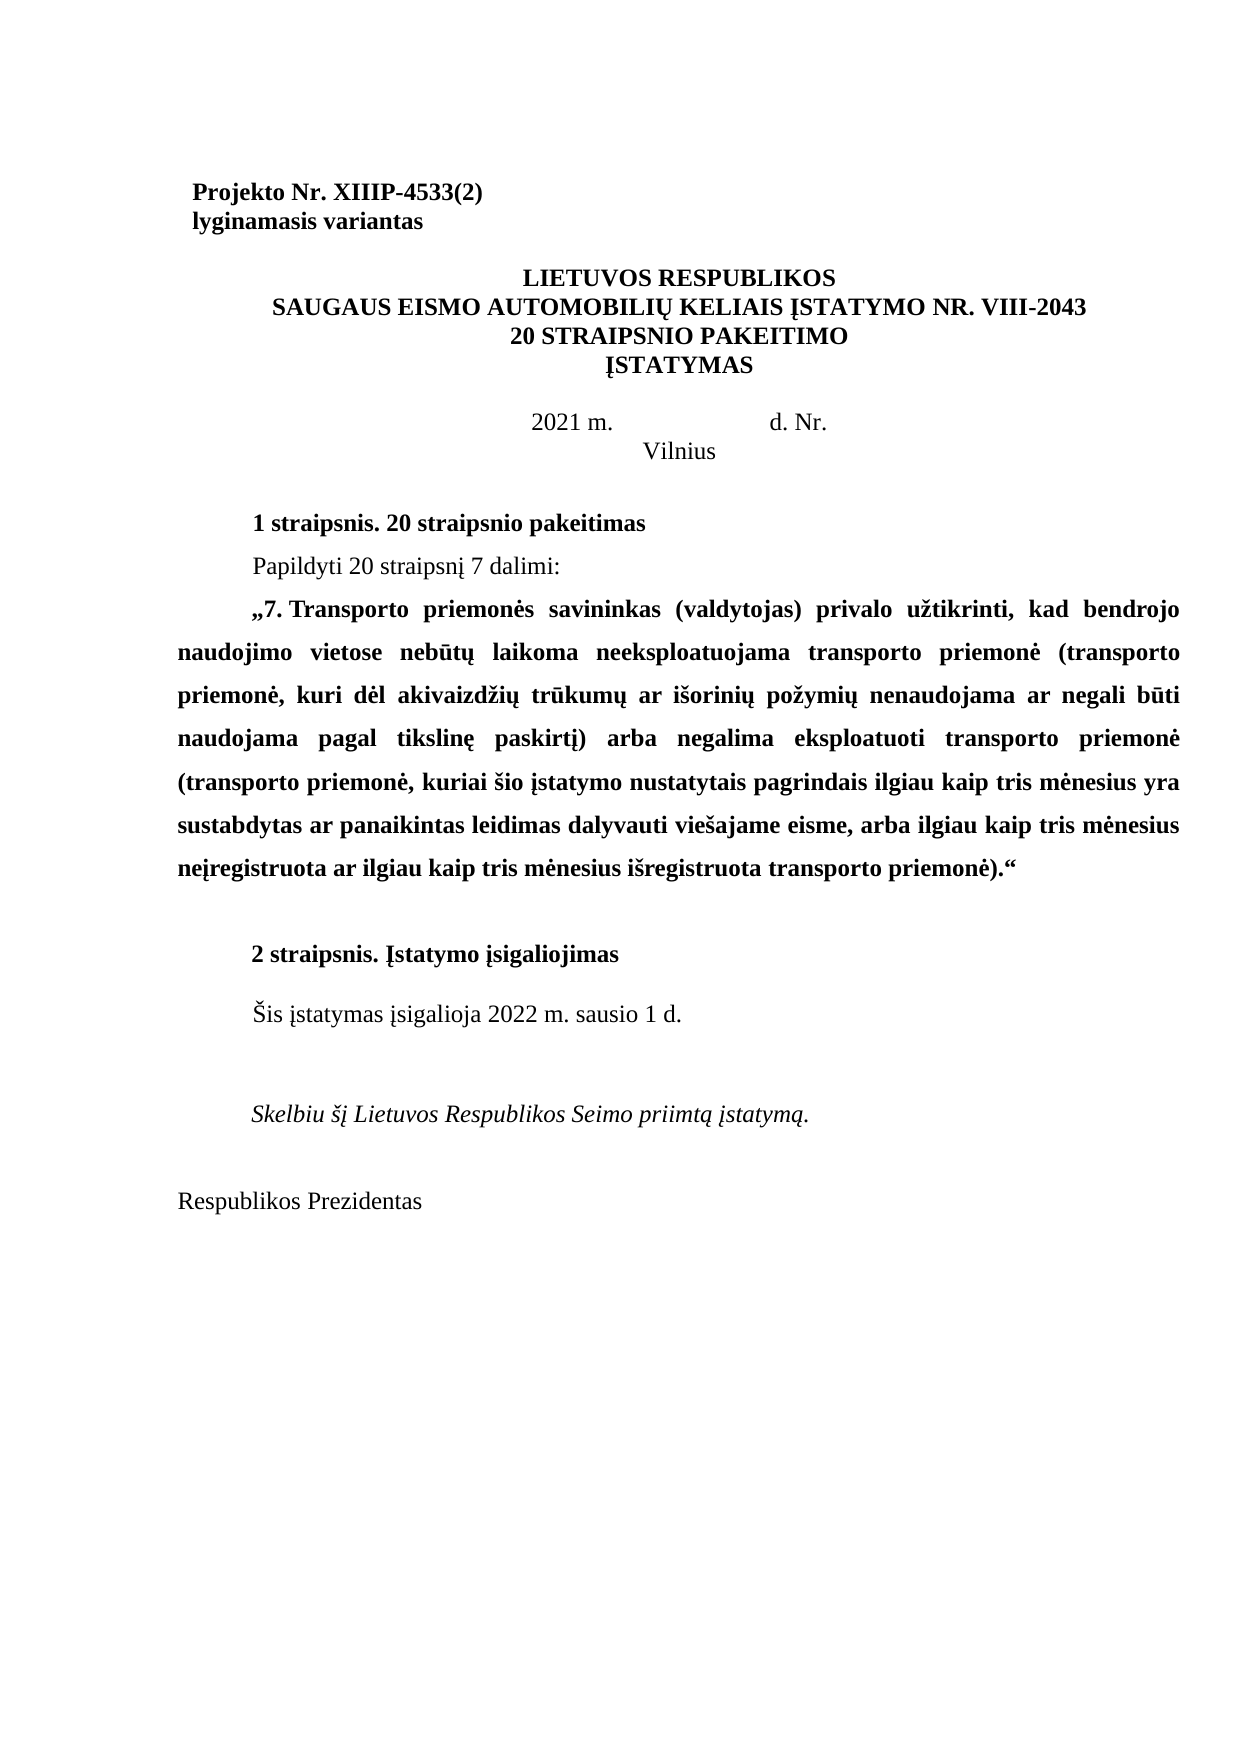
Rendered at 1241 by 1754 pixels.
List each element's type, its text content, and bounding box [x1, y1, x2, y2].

text 20 STRAIPSNIo pakeitimo [177, 321, 1181, 350]
text lyginamasis variantas [177, 206, 1181, 235]
text 2 straipsnis. Įstatymo įsigaliojimas [251, 939, 1181, 968]
text Papildyti 20 straipsnį 7 dalimi: [177, 551, 1181, 580]
text Projekto Nr. XIIIP-4533(2) [177, 177, 1181, 206]
text Skelbiu šį Lietuvos Respublikos Seimo priimtą įstatymą. [177, 1099, 1181, 1128]
text Vilnius [177, 436, 1181, 465]
text Šis įstatymas įsigalioja 2022 m. sausio 1 d. [177, 999, 1181, 1028]
text 2021 m. d. Nr. [177, 407, 1181, 436]
text „7. Transporto priemonės savininkas (valdytojas) privalo užtikrinti, kad bendrojo naudojimo vietose nebūtų laikoma neeksploatuojama transporto priemonė (transporto priemonė, kuri dėl akivaizdžių trūkumų ar išorinių požymių nenaudojama ar negali būti naudojama pagal tikslinę paskirtį) arba negalima eksploatuoti transporto priemonė (transporto priemonė, kuriai šio įstatymo nustatytais pagrindais ilgiau kaip tris mėnesius yra sustabdytas ar panaikintas leidimas dalyvauti viešajame eisme, arba ilgiau kaip tris mėnesius neįregistruota ar ilgiau kaip tris mėnesius išregistruota transporto priemonė).“ [177, 594, 1181, 882]
text Respublikos Prezidentas [177, 1186, 1181, 1214]
text saugaus eismo automobilių keliais įstatymo NR. VIII-2043 [177, 292, 1181, 321]
text LIETUVOS RESPUBLIKOS [177, 263, 1181, 292]
text 1 straipsnis. 20 straipsnio pakeitimas [177, 508, 1181, 537]
text ĮSTATYMAS [177, 350, 1181, 378]
